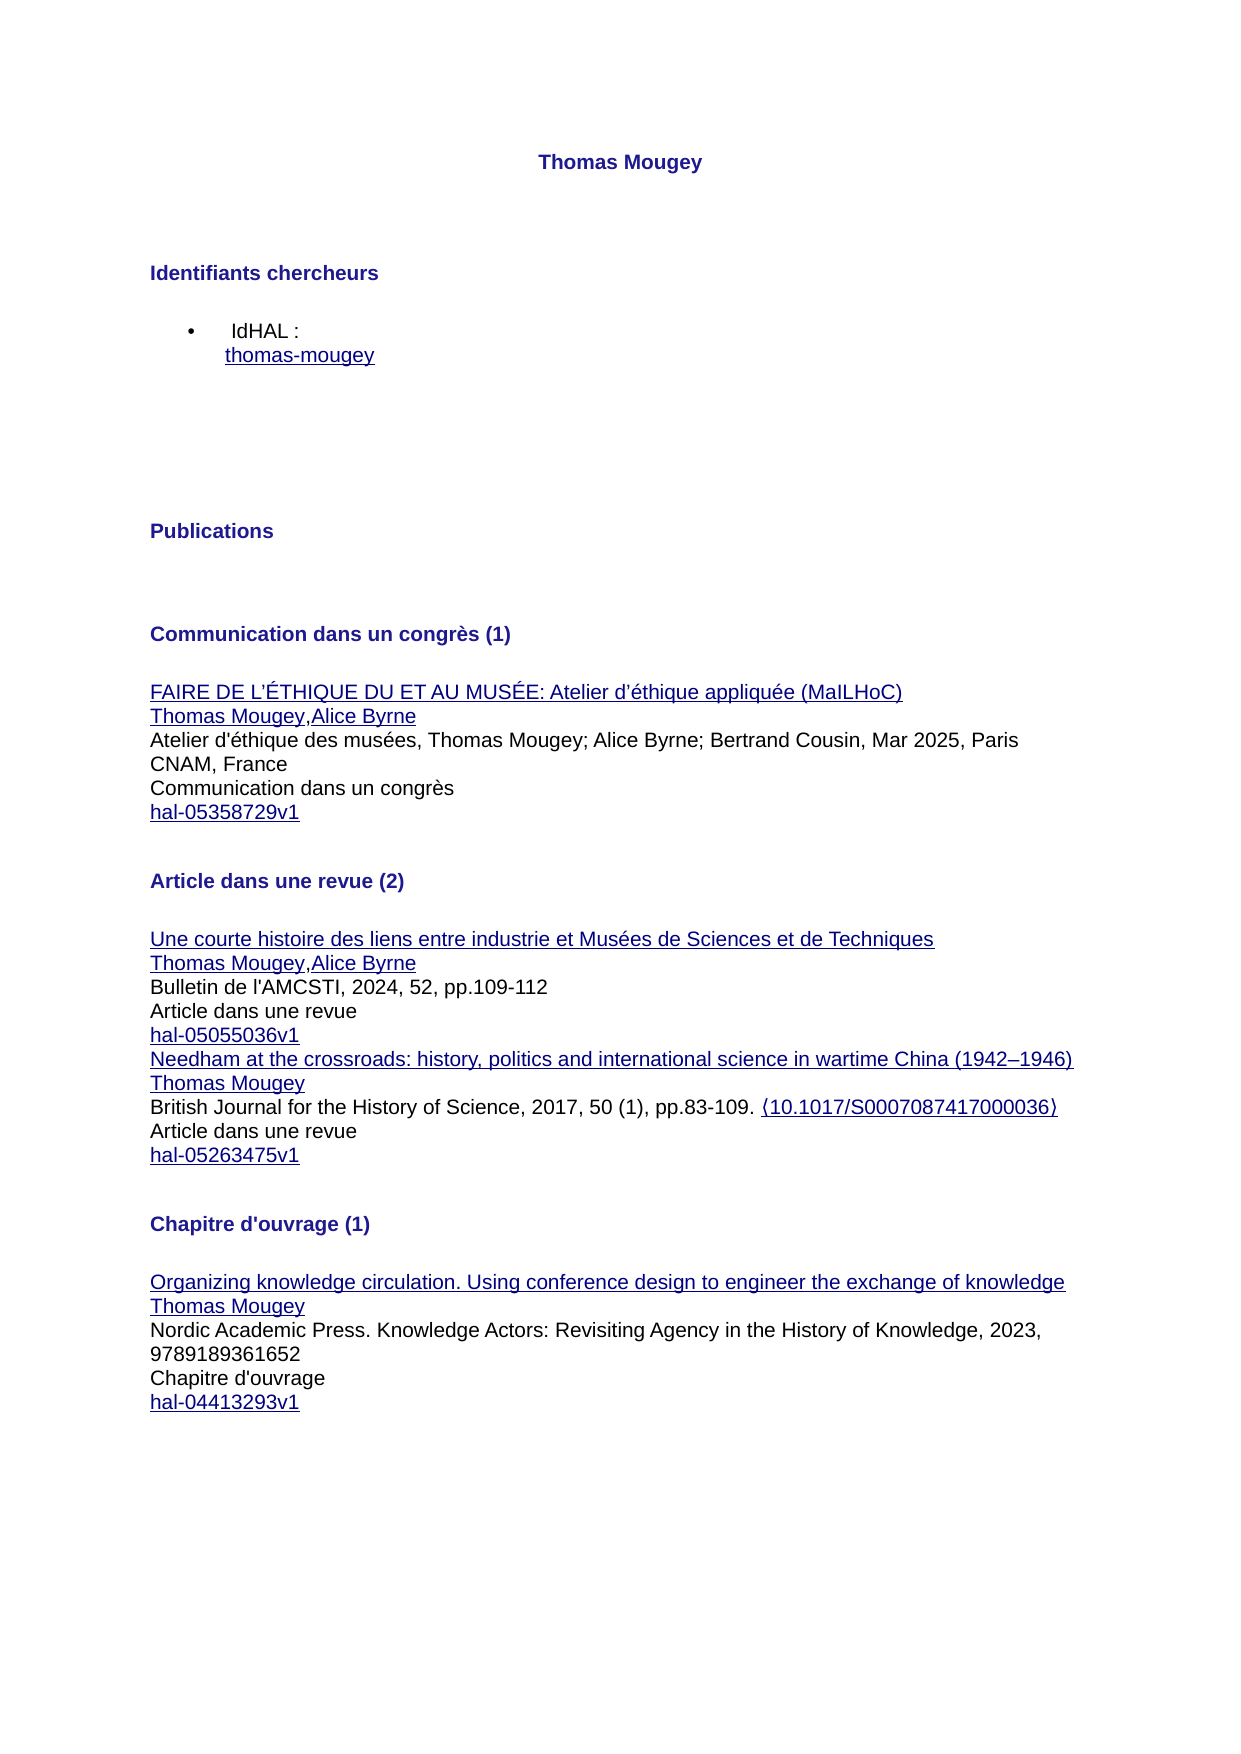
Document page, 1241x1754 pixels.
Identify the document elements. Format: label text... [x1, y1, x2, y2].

subtitle Identifiants chercheurs [150, 260, 1090, 284]
list IdHAL : [187, 319, 1090, 343]
table_header FAIRE DE L’ÉTHIQUE DU ET AU MUSÉE: Atelier d’éthique appliquée (MaILHoC) Thomas Mougey,Alice Byrne Atelier d'éthique des musées, Thomas Mougey; Alice Byrne; Bertrand Cousin, Mar 2025, Paris CNAM, France Communication dans un congrès hal-05358729v1 [150, 680, 1090, 824]
subtitle Publications [150, 519, 1090, 543]
subtitle Chapitre d'ouvrage (1) [150, 1211, 1090, 1235]
table_cell Needham at the crossroads: history, politics and international science in wartime China (1942–1946) Thomas Mougey British Journal for the History of Science, 2017, 50 (1), pp.83-109. ⟨10.1017/S0007087417000036⟩ Article dans une revue hal-05263475v1 [150, 1047, 1090, 1167]
subtitle Communication dans un congrès (1) [150, 622, 1090, 646]
subtitle Thomas Mougey [150, 150, 1090, 174]
table_header Une courte histoire des liens entre industrie et Musées de Sciences et de Techniques Thomas Mougey,Alice Byrne Bulletin de l'AMCSTI, 2024, 52, pp.109-112 Article dans une revue hal-05055036v1 [150, 927, 1090, 1047]
list thomas-mougey [187, 343, 1090, 367]
table_header Organizing knowledge circulation. Using conference design to engineer the exchange of knowledge Thomas Mougey Nordic Academic Press. Knowledge Actors: Revisiting Agency in the History of Knowledge, 2023, 9789189361652 Chapitre d'ouvrage hal-04413293v1 [150, 1270, 1090, 1413]
subtitle Article dans une revue (2) [150, 869, 1090, 893]
